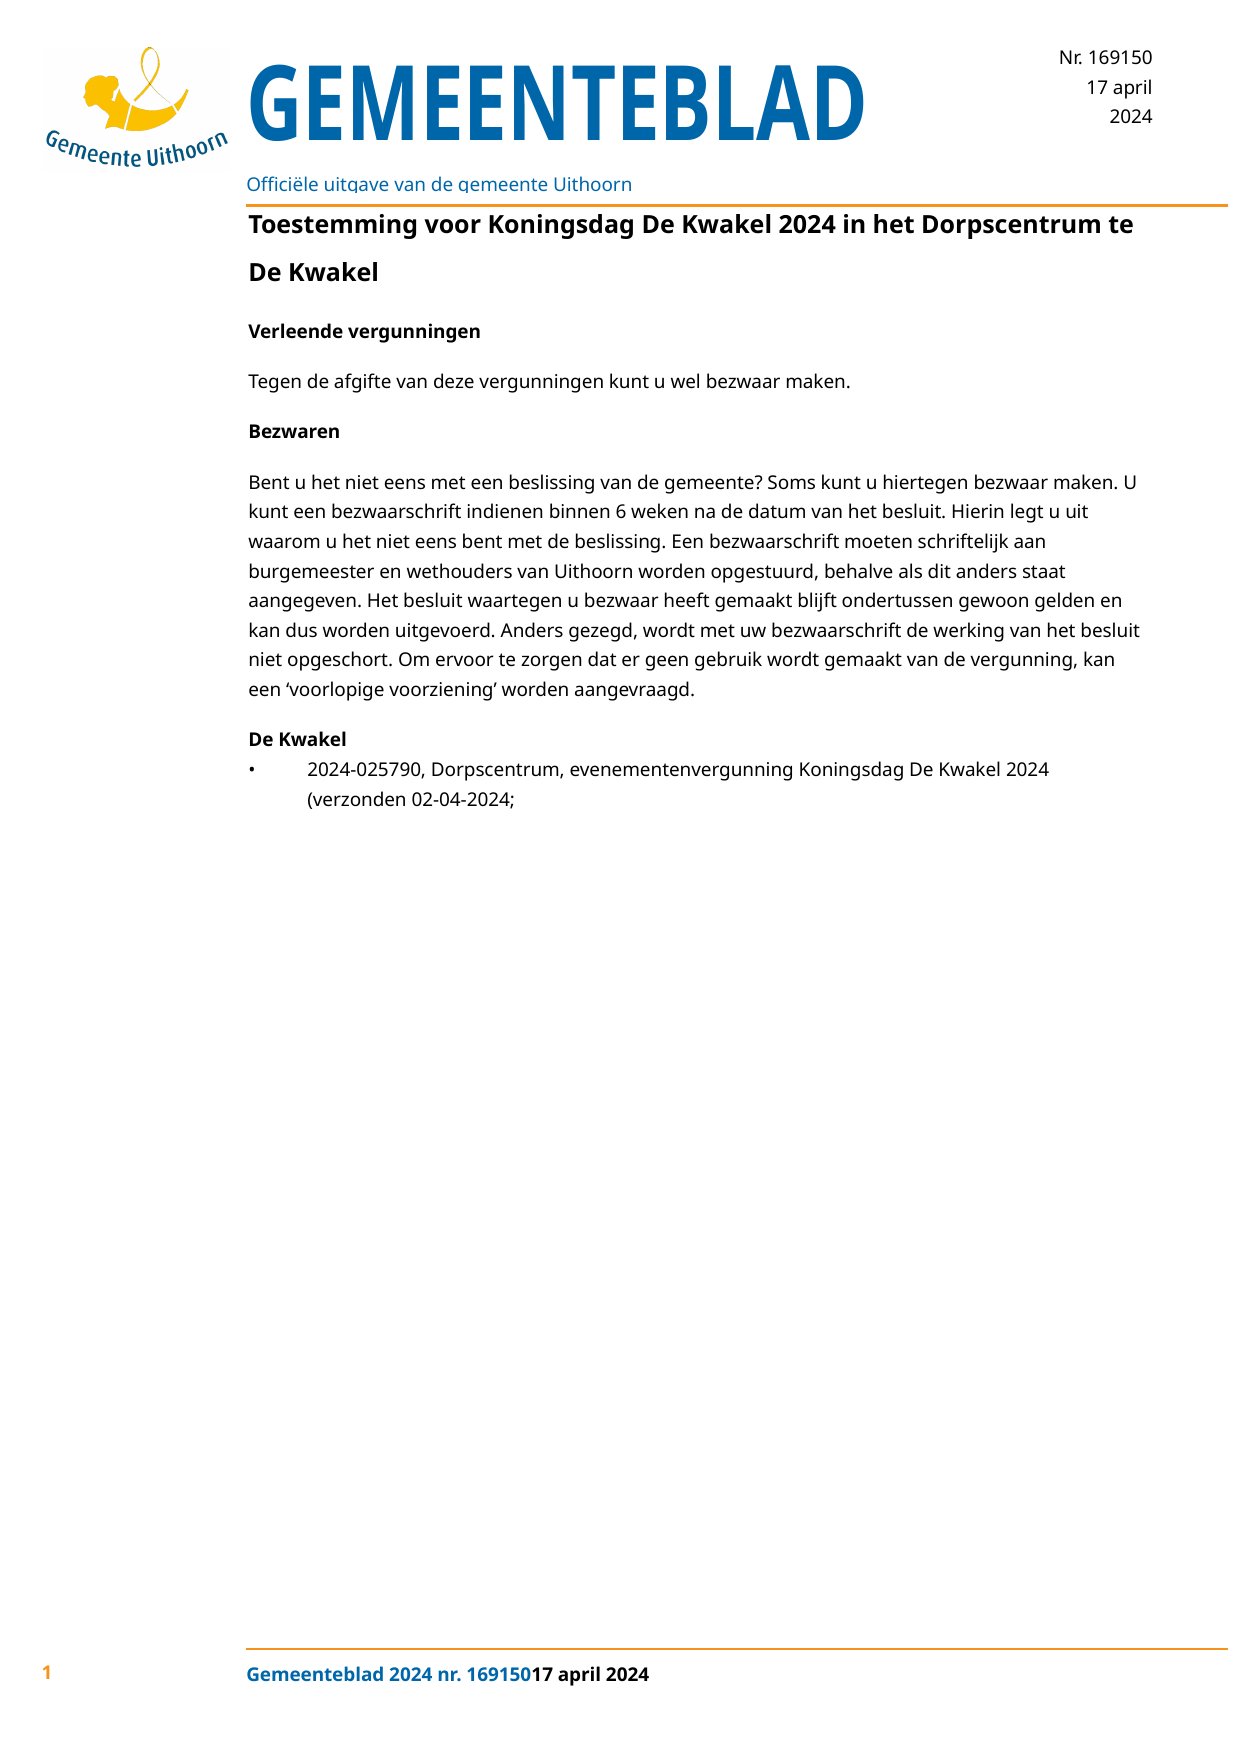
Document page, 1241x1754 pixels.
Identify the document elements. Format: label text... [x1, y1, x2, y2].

list 2024-025790, Dorpscentrum, evenementenvergunning Koningsdag De Kwakel 2024 (verzonden 02-04-2024; [248, 756, 1152, 812]
text Tegen de afgifte van deze vergunningen kunt u wel bezwaar maken. [248, 368, 1152, 394]
text Verleende vergunningen [248, 318, 1152, 344]
text De Kwakel [248, 727, 1152, 752]
text Toestemming voor Koningsdag De Kwakel 2024 in het Dorpscentrum te De Kwakel [248, 207, 1152, 288]
text Bent u het niet eens met een beslissing van de gemeente? Soms kunt u hiertegen bezwaar maken. U kunt een bezwaarschrift indienen binnen 6 weken na de datum van het besluit. Hierin legt u uit waarom u het niet eens bent met de beslissing. Een bezwaarschrift moeten schriftelijk aan burgemeester en wethouders van Uithoorn worden opgestuurd, behalve als dit anders staat aangegeven. Het besluit waartegen u bezwaar heeft gemaakt blijft ondertussen gewoon gelden en kan dus worden uitgevoerd. Anders gezegd, wordt met uw bezwaarschrift de werking van het besluit niet opgeschort. Om ervoor te zorgen dat er geen gebruik wordt gemaakt van de vergunning, kan een ‘voorlopige voorziening’ worden aangevraagd. [248, 469, 1152, 702]
picture [41, 47, 231, 172]
text Bezwaren [248, 419, 1152, 444]
